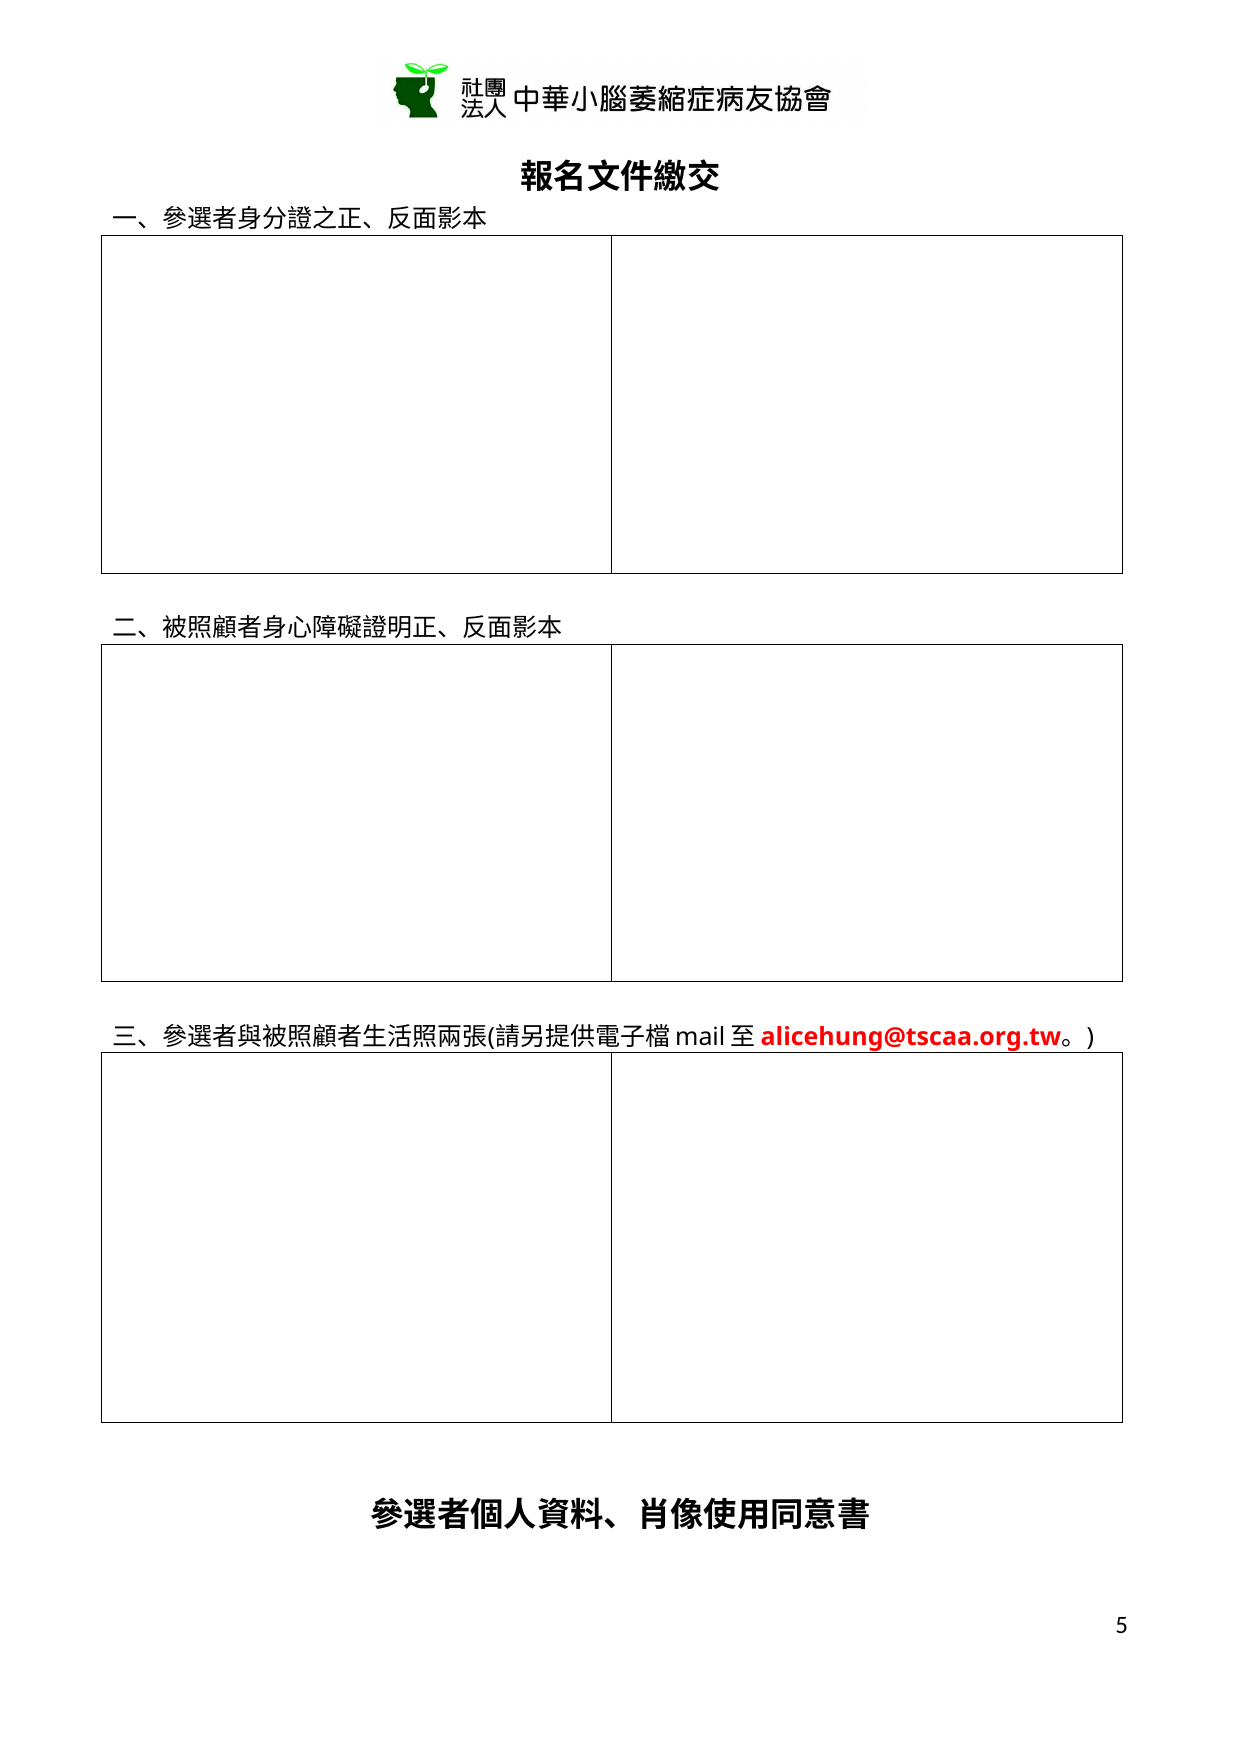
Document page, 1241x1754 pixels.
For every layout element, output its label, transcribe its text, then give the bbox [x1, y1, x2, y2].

text 三、參選者與被照顧者生活照兩張(請另提供電子檔mail至alicehung@tscaa.org.tw。) [112, 1016, 1128, 1052]
text 一、參選者身分證之正、反面影本 [112, 198, 1128, 234]
table_header [612, 645, 1122, 981]
picture [371, 59, 869, 125]
table_header [102, 645, 611, 981]
text 報名文件繳交 [112, 150, 1128, 198]
table_header [612, 236, 1122, 573]
table_header [612, 1053, 1122, 1422]
table_header [102, 1053, 611, 1422]
table_header [102, 236, 611, 573]
text 二、被照顧者身心障礙證明正、反面影本 [112, 608, 1128, 644]
text 參選者個人資料、肖像使用同意書 [112, 1488, 1128, 1536]
